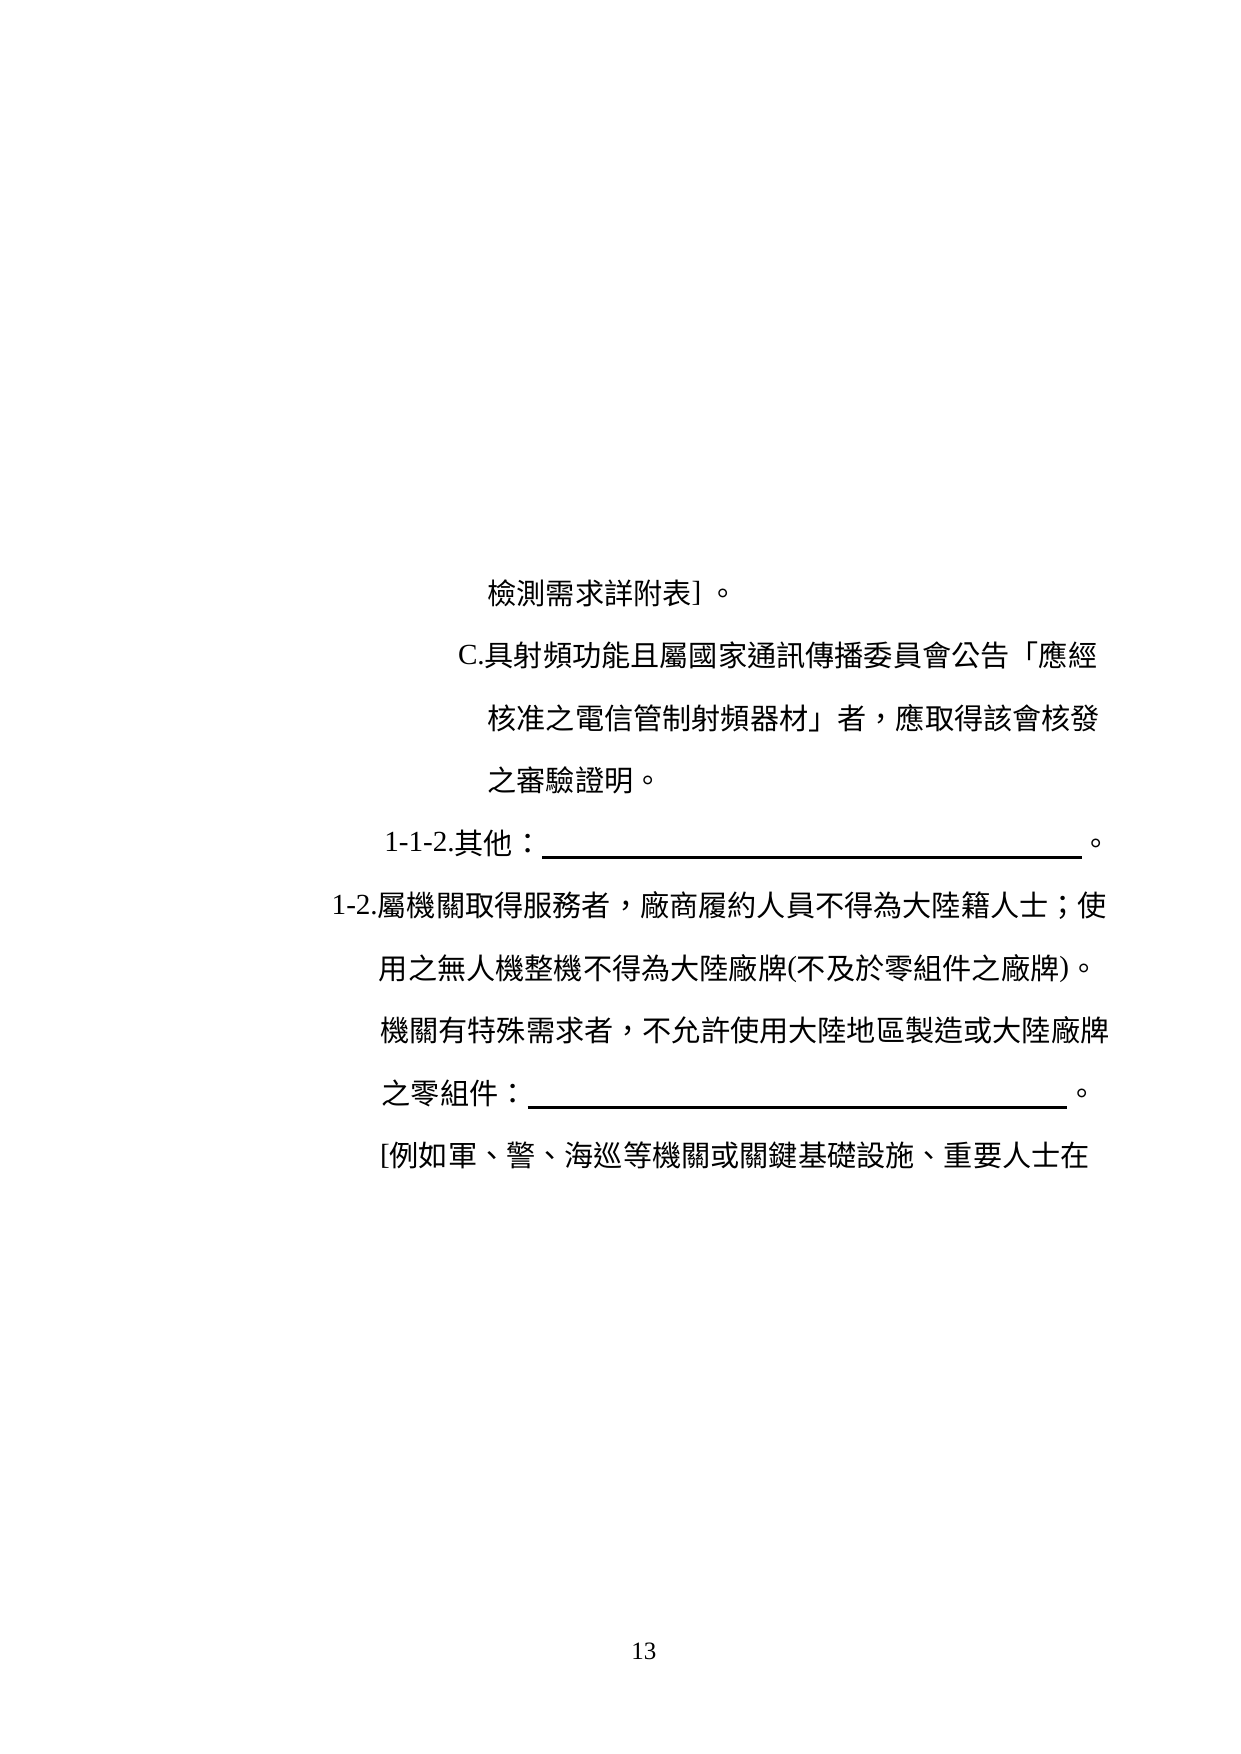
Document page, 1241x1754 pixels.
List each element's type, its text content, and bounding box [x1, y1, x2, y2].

text [例如軍、警、海巡等機關或關鍵基礎設施、重要人士在 [380, 1112, 1110, 1175]
text C.具射頻功能且屬國家通訊傳播委員會公告「應經核准之電信管制射頻器材」者，應取得該會核發之審驗證明。 [458, 612, 1110, 800]
text 1-1-2.其他： 。 [384, 800, 1110, 862]
text 檢測需求詳附表] 。 [458, 550, 1110, 612]
text 機關有特殊需求者，不允許使用大陸地區製造或大陸廠牌之零組件： 。 [380, 987, 1110, 1112]
text 1-2.屬機關取得服務者，廠商履約人員不得為大陸籍人士；使用之無人機整機不得為大陸廠牌(不及於零組件之廠牌)。 [331, 862, 1110, 987]
